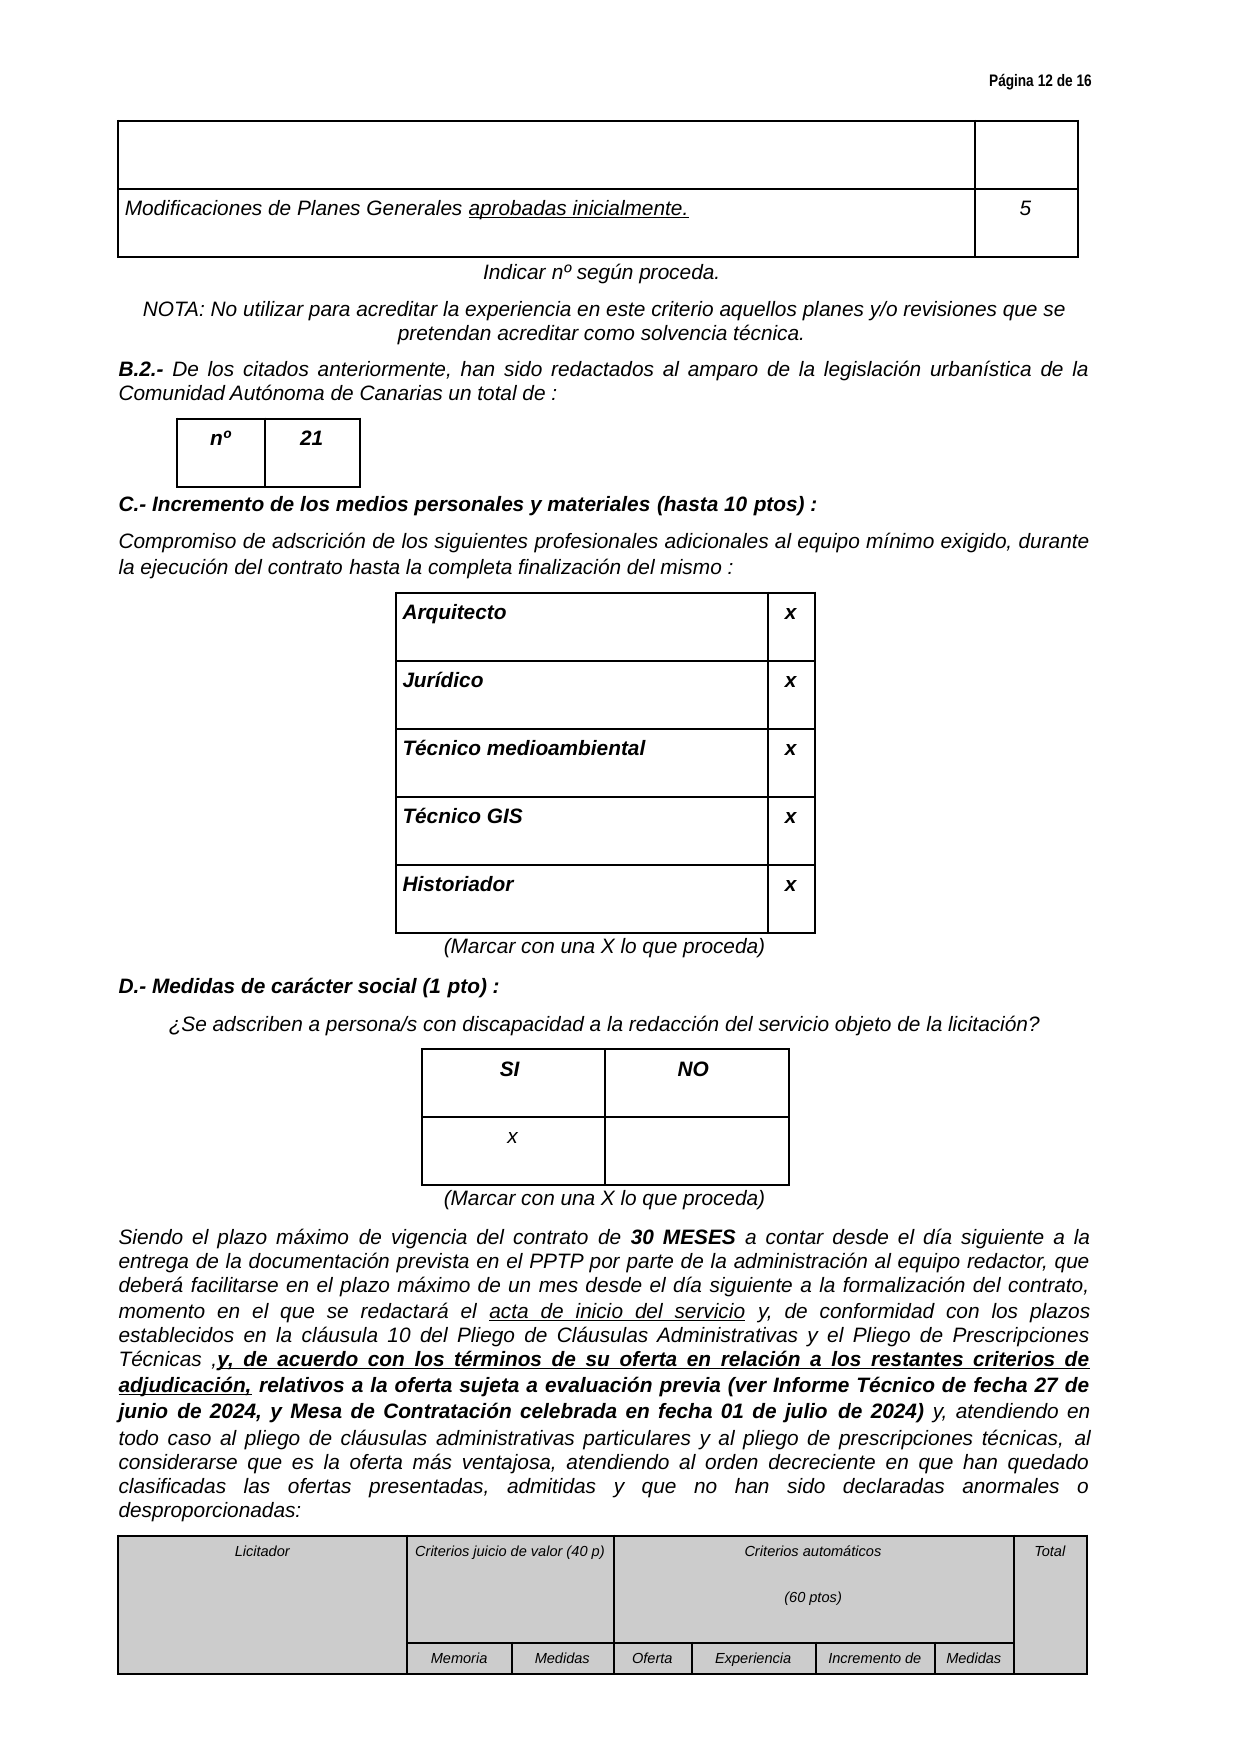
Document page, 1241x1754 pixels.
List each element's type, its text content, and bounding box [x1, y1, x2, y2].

table_cell x [769, 730, 814, 796]
table_header Arquitecto [397, 594, 767, 660]
text (Marcar con una X lo que proceda) [118, 934, 1092, 958]
table_cell [119, 122, 974, 188]
table_cell Historiador [397, 866, 767, 932]
table_header Criterios automáticos (60 ptos) [615, 1537, 1013, 1642]
table_cell 5 [976, 190, 1077, 256]
table_header Criterios juicio de valor (40 p) [408, 1537, 613, 1642]
table_cell x [769, 866, 814, 932]
table_cell Modificaciones de Planes Generales aprobadas inicialmente. [119, 190, 974, 256]
text Indicar nº según proceda. [118, 258, 1092, 284]
table_header Licitador [119, 1537, 406, 1673]
text NOTA: No utilizar para acreditar la experiencia en este criterio aquellos planes y/o revisiones que se pretendan acreditar como solvencia técnica. [118, 297, 1092, 344]
table_cell [606, 1118, 788, 1184]
table_cell Experiencia [693, 1644, 815, 1673]
table_cell x [769, 662, 814, 728]
text C.- Incremento de los medios personales y materiales (hasta 10 ptos) : [118, 488, 1092, 516]
table_cell [976, 122, 1077, 188]
text ¿Se adscriben a persona/s con discapacidad a la redacción del servicio objeto de la licitación? [118, 1012, 1092, 1036]
table_header SI [423, 1050, 604, 1116]
table_cell x [423, 1118, 604, 1184]
table_header nº [178, 420, 264, 486]
table_cell Incremento de [817, 1644, 934, 1673]
table_header NO [606, 1050, 788, 1116]
text Siendo el plazo máximo de vigencia del contrato de 30 MESES a contar desde el día siguiente a la entrega de la documentación prevista en el PPTP por parte de la administración al equipo redactor, que deberá facilitarse en el plazo máximo de un mes desde el día siguiente a la formalización del contrato, momento en el que se redactará el acta de inicio del servicio y, de conformidad con los plazos establecidos en la cláusula 10 del Pliego de Cláusulas Administrativas y el Pliego de Prescripciones Técnicas ,y, de acuerdo con los términos de su oferta en relación a los restantes criterios de adjudicación, relativos a la oferta sujeta a evaluación previa (ver Informe Técnico de fecha 27 de junio de 2024, y Mesa de Contratación celebrada en fecha 01 de julio de 2024) y, atendiendo en todo caso al pliego de cláusulas administrativas particulares y al pliego de prescripciones técnicas, al considerarse que es la oferta más ventajosa, atendiendo al orden decreciente en que han quedado clasificadas las ofertas presentadas, admitidas y que no han sido declaradas anormales o desproporcionadas: [118, 1223, 1092, 1522]
text D.- Medidas de carácter social (1 pto) : [118, 970, 1092, 999]
table_cell Jurídico [397, 662, 767, 728]
text Compromiso de adscrición de los siguientes profesionales adicionales al equipo mínimo exigido, durante la ejecución del contrato hasta la completa finalización del mismo : [118, 529, 1092, 579]
table_header 21 [266, 420, 359, 486]
text (Marcar con una X lo que proceda) [118, 1186, 1092, 1210]
table_cell Técnico medioambiental [397, 730, 767, 796]
table_cell Oferta [615, 1644, 691, 1673]
table_cell Memoria [408, 1644, 511, 1673]
table_header x [769, 594, 814, 660]
table_header Total [1015, 1537, 1086, 1673]
text B.2.- De los citados anteriormente, han sido redactados al amparo de la legislación urbanística de la Comunidad Autónoma de Canarias un total de : [118, 357, 1092, 405]
table_cell x [769, 798, 814, 864]
table_cell Técnico GIS [397, 798, 767, 864]
table_cell Medidas [936, 1644, 1013, 1673]
table_cell Medidas [513, 1644, 613, 1673]
